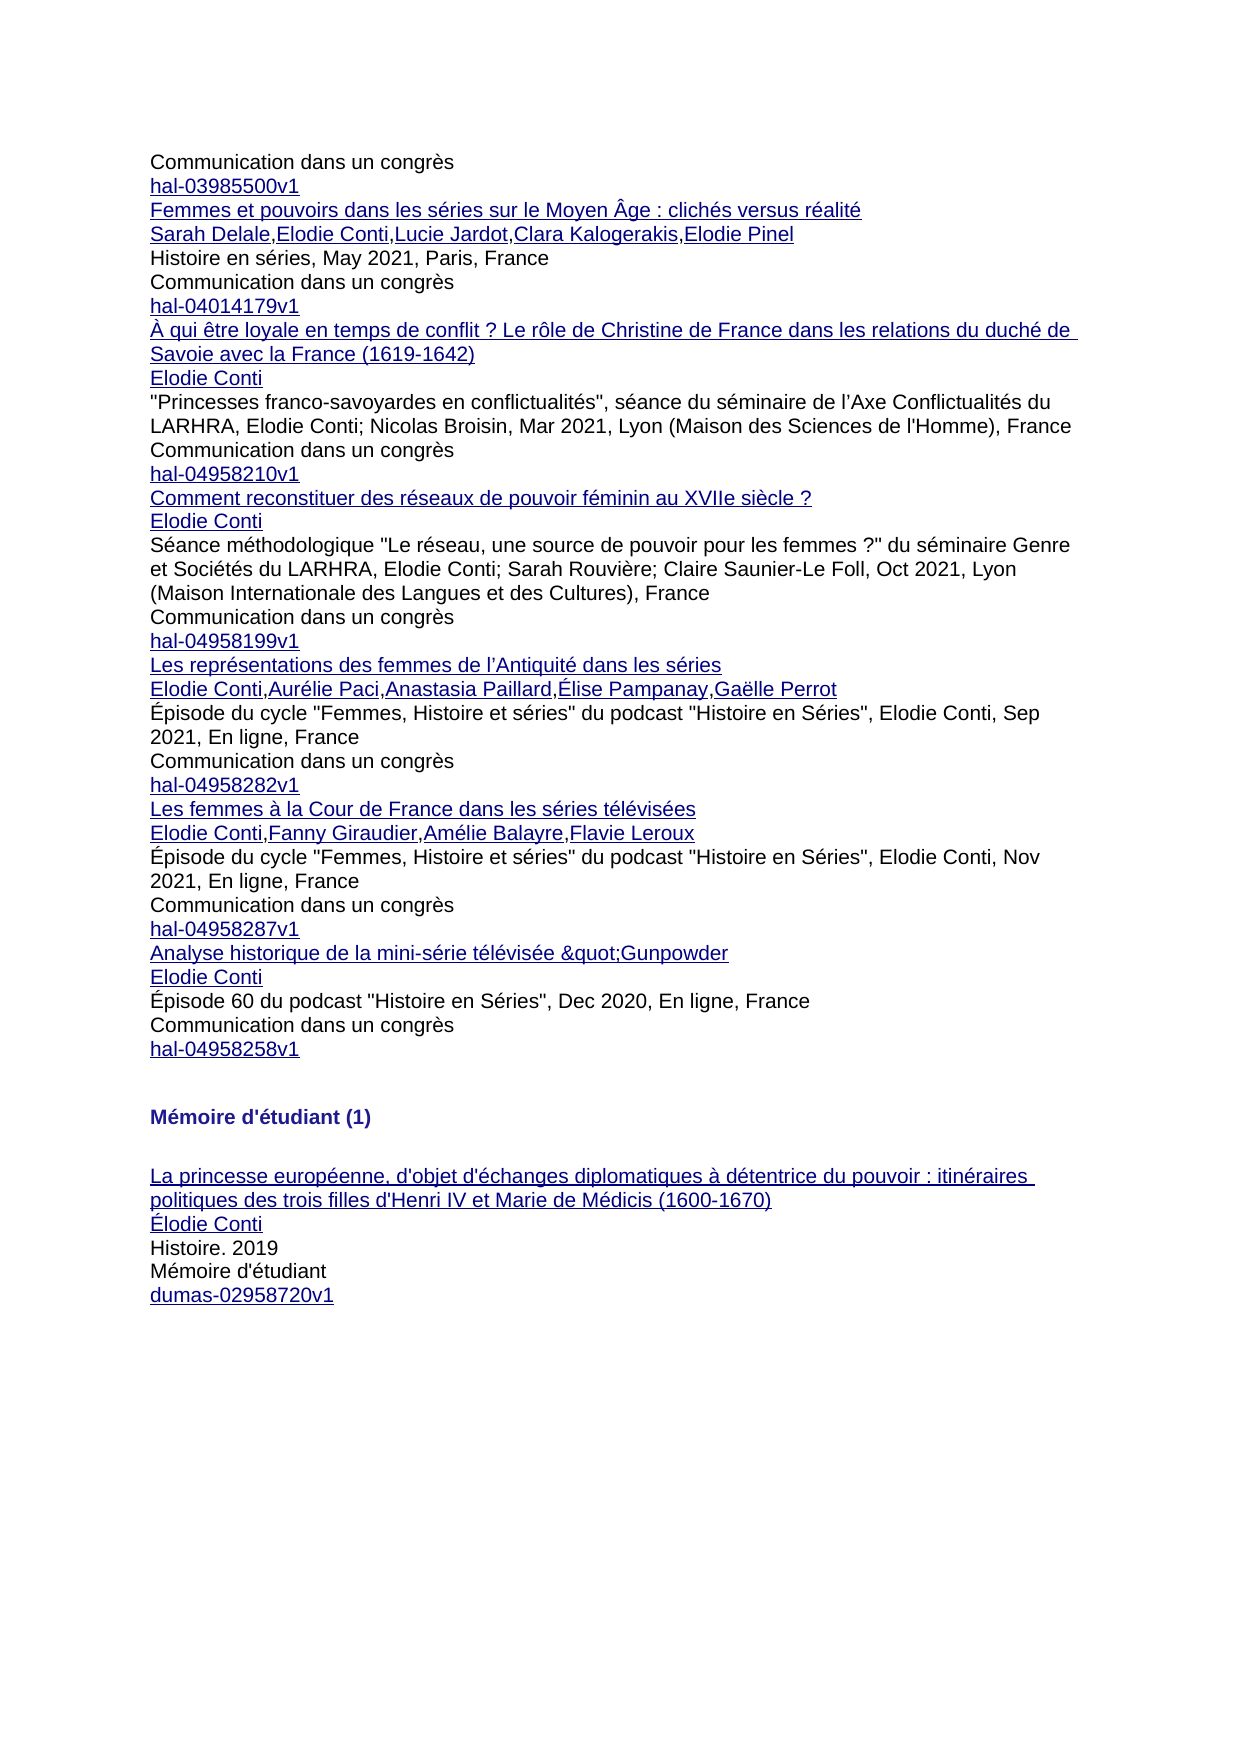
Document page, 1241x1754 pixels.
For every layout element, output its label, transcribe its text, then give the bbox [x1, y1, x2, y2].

table_cell Femmes et pouvoirs dans les séries sur le Moyen Âge : clichés versus réalité Sarah Delale,Elodie Conti,Lucie Jardot,Clara Kalogerakis,Elodie Pinel Histoire en séries, May 2021, Paris, France Communication dans un congrès hal-04014179v1 [150, 198, 1090, 318]
table_cell Communication dans un congrès hal-03985500v1 [150, 150, 1090, 198]
table_cell Comment reconstituer des réseaux de pouvoir féminin au XVIIe siècle ? Elodie Conti Séance méthodologique "Le réseau, une source de pouvoir pour les femmes ?" du séminaire Genre et Sociétés du LARHRA, Elodie Conti; Sarah Rouvière; Claire Saunier-Le Foll, Oct 2021, Lyon (Maison Internationale des Langues et des Cultures), France Communication dans un congrès hal-04958199v1 [150, 485, 1090, 653]
subtitle Mémoire d'étudiant (1) [150, 1105, 1090, 1129]
table_cell Les représentations des femmes de l’Antiquité dans les séries Elodie Conti,Aurélie Paci,Anastasia Paillard,Élise Pampanay,Gaëlle Perrot Épisode du cycle "Femmes, Histoire et séries" du podcast "Histoire en Séries", Elodie Conti, Sep 2021, En ligne, France Communication dans un congrès hal-04958282v1 [150, 653, 1090, 797]
table_header La princesse européenne, d'objet d'échanges diplomatiques à détentrice du pouvoir : itinéraires politiques des trois filles d'Henri IV et Marie de Médicis (1600-1670) Élodie Conti Histoire. 2019 Mémoire d'étudiant dumas-02958720v1 [150, 1164, 1090, 1307]
table_cell À qui être loyale en temps de conflit ? Le rôle de Christine de France dans les relations du duché de Savoie avec la France (1619-1642) Elodie Conti "Princesses franco-savoyardes en conflictualités", séance du séminaire de l’Axe Conflictualités du LARHRA, Elodie Conti; Nicolas Broisin, Mar 2021, Lyon (Maison des Sciences de l'Homme), France Communication dans un congrès hal-04958210v1 [150, 318, 1090, 485]
table_cell Analyse historique de la mini-série télévisée &quot;Gunpowder Elodie Conti Épisode 60 du podcast "Histoire en Séries", Dec 2020, En ligne, France Communication dans un congrès hal-04958258v1 [150, 941, 1090, 1060]
table_cell Les femmes à la Cour de France dans les séries télévisées Elodie Conti,Fanny Giraudier,Amélie Balayre,Flavie Leroux Épisode du cycle "Femmes, Histoire et séries" du podcast "Histoire en Séries", Elodie Conti, Nov 2021, En ligne, France Communication dans un congrès hal-04958287v1 [150, 797, 1090, 941]
